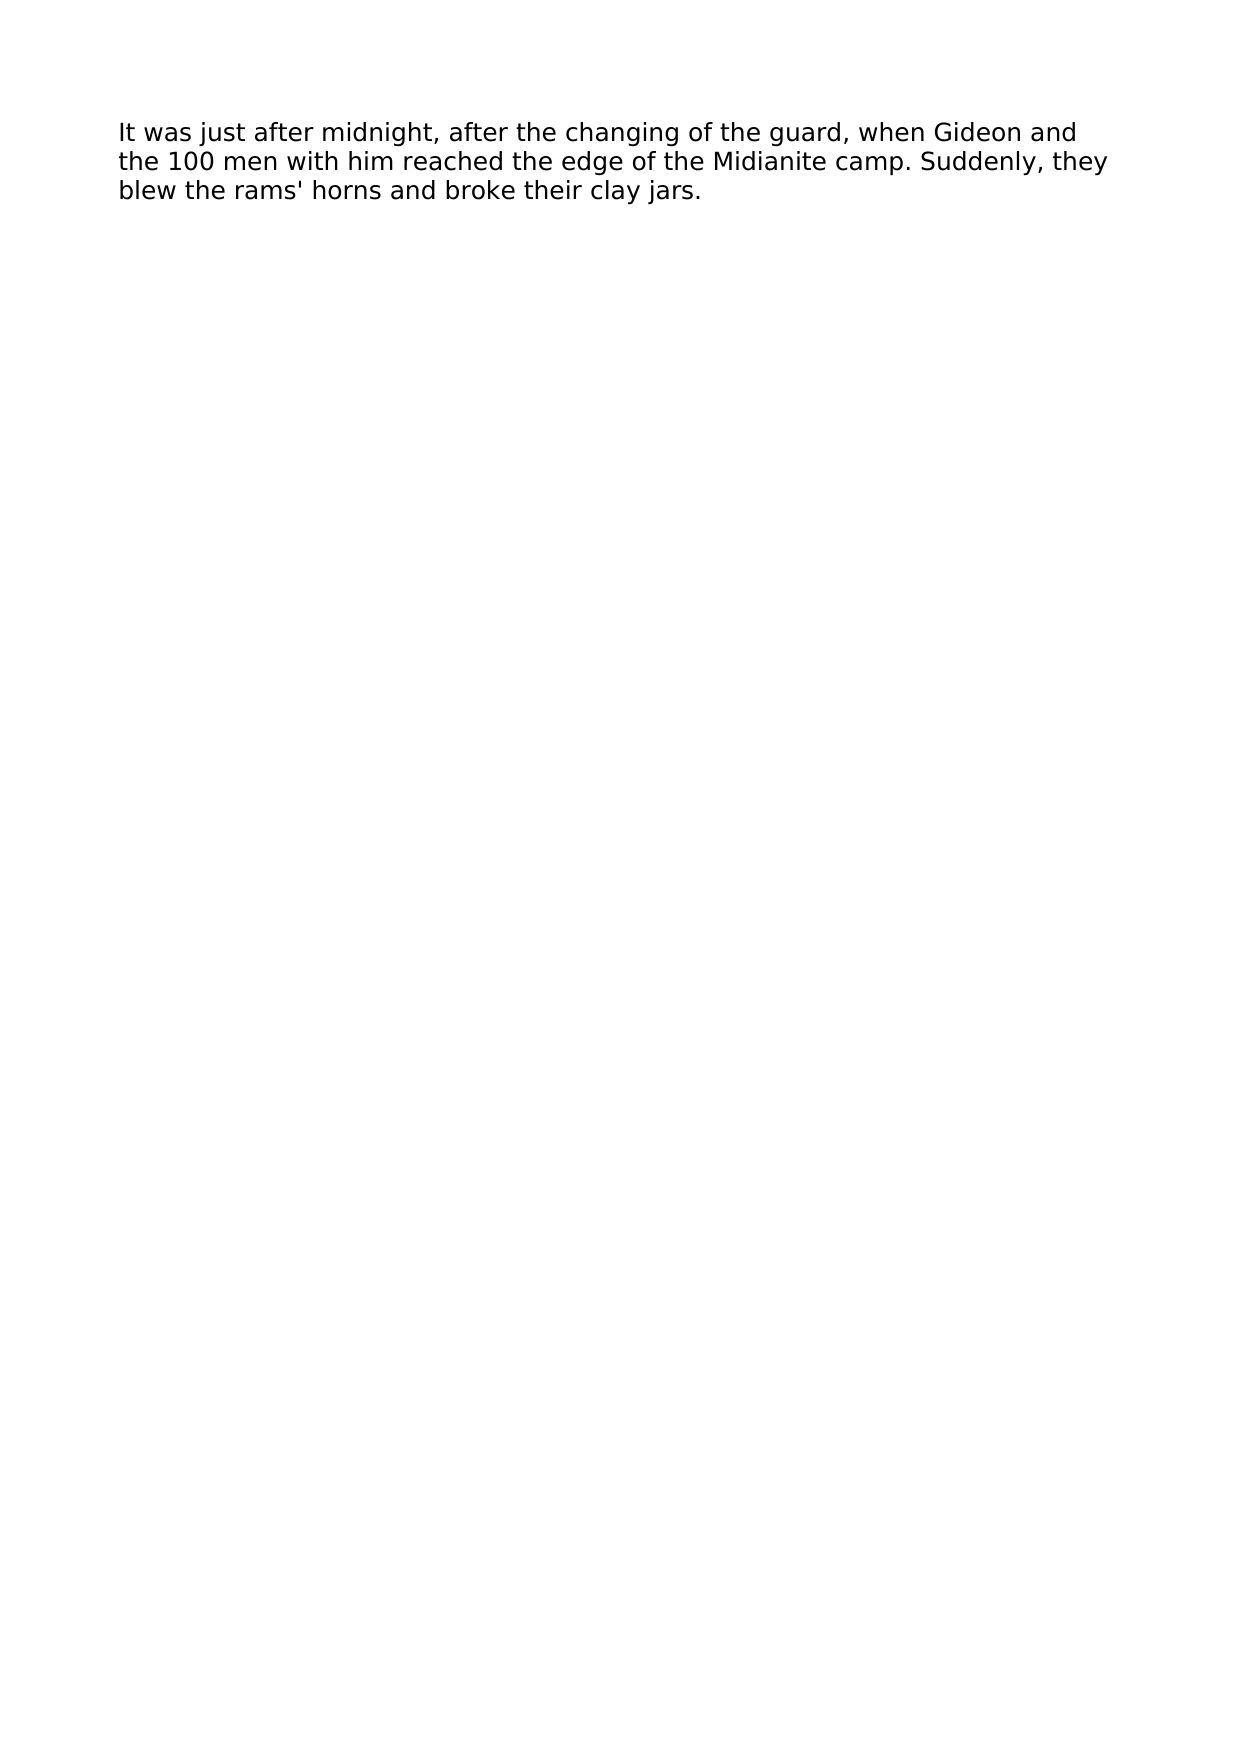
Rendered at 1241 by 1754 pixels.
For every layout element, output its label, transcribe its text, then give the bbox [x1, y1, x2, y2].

text It was just after midnight, after the changing of the guard, when Gideon and the 100 men with him reached the edge of the Midianite camp. Suddenly, they blew the rams' horns and broke their clay jars. [118, 118, 1122, 206]
